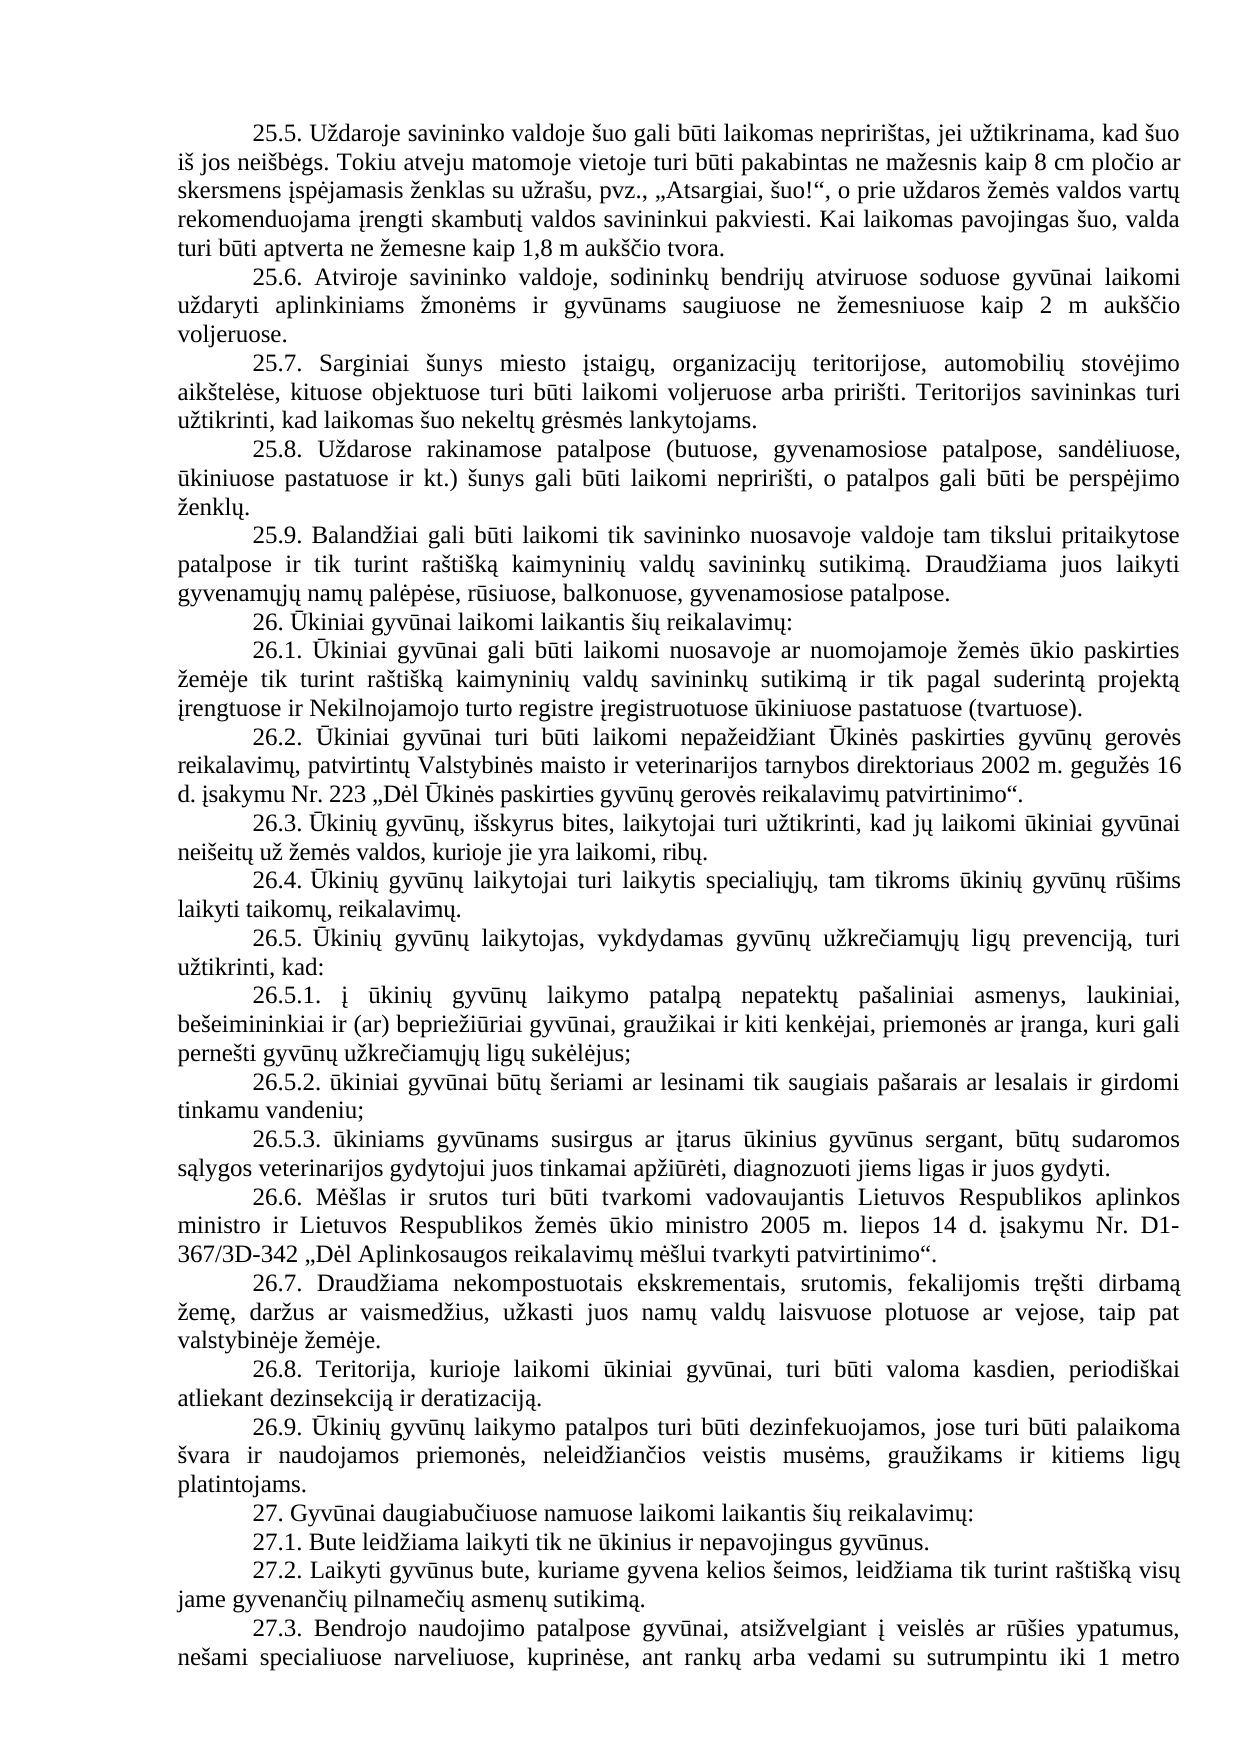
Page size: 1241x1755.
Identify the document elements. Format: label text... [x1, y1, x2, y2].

text 27.1. Bute leidžiama laikyti tik ne ūkinius ir nepavojingus gyvūnus. [177, 1527, 1181, 1556]
text 26.3. Ūkinių gyvūnų, išskyrus bites, laikytojai turi užtikrinti, kad jų laikomi ūkiniai gyvūnai neišeitų už žemės valdos, kurioje jie yra laikomi, ribų. [177, 808, 1181, 866]
text 26. Ūkiniai gyvūnai laikomi laikantis šių reikalavimų: [177, 607, 1181, 636]
text 26.5.1. į ūkinių gyvūnų laikymo patalpą nepatektų pašaliniai asmenys, laukiniai, bešeimininkiai ir (ar) bepriežiūriai gyvūnai, graužikai ir kiti kenkėjai, priemonės ar įranga, kuri gali pernešti gyvūnų užkrečiamųjų ligų sukėlėjus; [177, 981, 1181, 1067]
text 26.6. Mėšlas ir srutos turi būti tvarkomi vadovaujantis Lietuvos Respublikos aplinkos ministro ir Lietuvos Respublikos žemės ūkio ministro 2005 m. liepos 14 d. įsakymu Nr. D1-367/3D-342 „Dėl Aplinkosaugos reikalavimų mėšlui tvarkyti patvirtinimo“. [177, 1182, 1181, 1268]
text 26.5.2. ūkiniai gyvūnai būtų šeriami ar lesinami tik saugiais pašarais ar lesalais ir girdomi tinkamu vandeniu; [177, 1067, 1181, 1124]
text 25.8. Uždarose rakinamose patalpose (butuose, gyvenamosiose patalpose, sandėliuose, ūkiniuose pastatuose ir kt.) šunys gali būti laikomi nepririšti, o patalpos gali būti be perspėjimo ženklų. [177, 434, 1181, 521]
text 26.8. Teritorija, kurioje laikomi ūkiniai gyvūnai, turi būti valoma kasdien, periodiškai atliekant dezinsekciją ir deratizaciją. [177, 1354, 1181, 1412]
text 26.4. Ūkinių gyvūnų laikytojai turi laikytis specialiųjų, tam tikroms ūkinių gyvūnų rūšims laikyti taikomų, reikalavimų. [177, 866, 1181, 923]
text 26.5.3. ūkiniams gyvūnams susirgus ar įtarus ūkinius gyvūnus sergant, būtų sudaromos sąlygos veterinarijos gydytojui juos tinkamai apžiūrėti, diagnozuoti jiems ligas ir juos gydyti. [177, 1124, 1181, 1182]
text 25.9. Balandžiai gali būti laikomi tik savininko nuosavoje valdoje tam tikslui pritaikytose patalpose ir tik turint raštišką kaimyninių valdų savininkų sutikimą. Draudžiama juos laikyti gyvenamųjų namų palėpėse, rūsiuose, balkonuose, gyvenamosiose patalpose. [177, 521, 1181, 607]
text 26.5. Ūkinių gyvūnų laikytojas, vykdydamas gyvūnų užkrečiamųjų ligų prevenciją, turi užtikrinti, kad: [177, 923, 1181, 981]
text 26.2. Ūkiniai gyvūnai turi būti laikomi nepažeidžiant Ūkinės paskirties gyvūnų gerovės reikalavimų, patvirtintų Valstybinės maisto ir veterinarijos tarnybos direktoriaus 2002 m. gegužės 16 d. įsakymu Nr. 223 „Dėl Ūkinės paskirties gyvūnų gerovės reikalavimų patvirtinimo“. [177, 722, 1181, 808]
text 27.3. Bendrojo naudojimo patalpose gyvūnai, atsižvelgiant į veislės ar rūšies ypatumus, nešami specialiuose narveliuose, kuprinėse, ant rankų arba vedami su sutrumpintu iki 1 metro [177, 1613, 1181, 1671]
text 26.1. Ūkiniai gyvūnai gali būti laikomi nuosavoje ar nuomojamoje žemės ūkio paskirties žemėje tik turint raštišką kaimyninių valdų savininkų sutikimą ir tik pagal suderintą projektą įrengtuose ir Nekilnojamojo turto registre įregistruotuose ūkiniuose pastatuose (tvartuose). [177, 636, 1181, 722]
text 25.5. Uždaroje savininko valdoje šuo gali būti laikomas nepririštas, jei užtikrinama, kad šuo iš jos neišbėgs. Tokiu atveju matomoje vietoje turi būti pakabintas ne mažesnis kaip 8 cm pločio ar skersmens įspėjamasis ženklas su užrašu, pvz., „Atsargiai, šuo!“, o prie uždaros žemės valdos vartų rekomenduojama įrengti skambutį valdos savininkui pakviesti. Kai laikomas pavojingas šuo, valda turi būti aptverta ne žemesne kaip 1,8 m aukščio tvora. [177, 118, 1181, 262]
text 25.7. Sarginiai šunys miesto įstaigų, organizacijų teritorijose, automobilių stovėjimo aikštelėse, kituose objektuose turi būti laikomi voljeruose arba pririšti. Teritorijos savininkas turi užtikrinti, kad laikomas šuo nekeltų grėsmės lankytojams. [177, 348, 1181, 434]
text 27.2. Laikyti gyvūnus bute, kuriame gyvena kelios šeimos, leidžiama tik turint raštišką visų jame gyvenančių pilnamečių asmenų sutikimą. [177, 1556, 1181, 1613]
text 26.9. Ūkinių gyvūnų laikymo patalpos turi būti dezinfekuojamos, jose turi būti palaikoma švara ir naudojamos priemonės, neleidžiančios veistis musėms, graužikams ir kitiems ligų platintojams. [177, 1412, 1181, 1498]
text 27. Gyvūnai daugiabučiuose namuose laikomi laikantis šių reikalavimų: [177, 1498, 1181, 1527]
text 25.6. Atviroje savininko valdoje, sodininkų bendrijų atviruose soduose gyvūnai laikomi uždaryti aplinkiniams žmonėms ir gyvūnams saugiuose ne žemesniuose kaip 2 m aukščio voljeruose. [177, 262, 1181, 348]
text 26.7. Draudžiama nekompostuotais ekskrementais, srutomis, fekalijomis tręšti dirbamą žemę, daržus ar vaismedžius, užkasti juos namų valdų laisvuose plotuose ar vejose, taip pat valstybinėje žemėje. [177, 1268, 1181, 1354]
